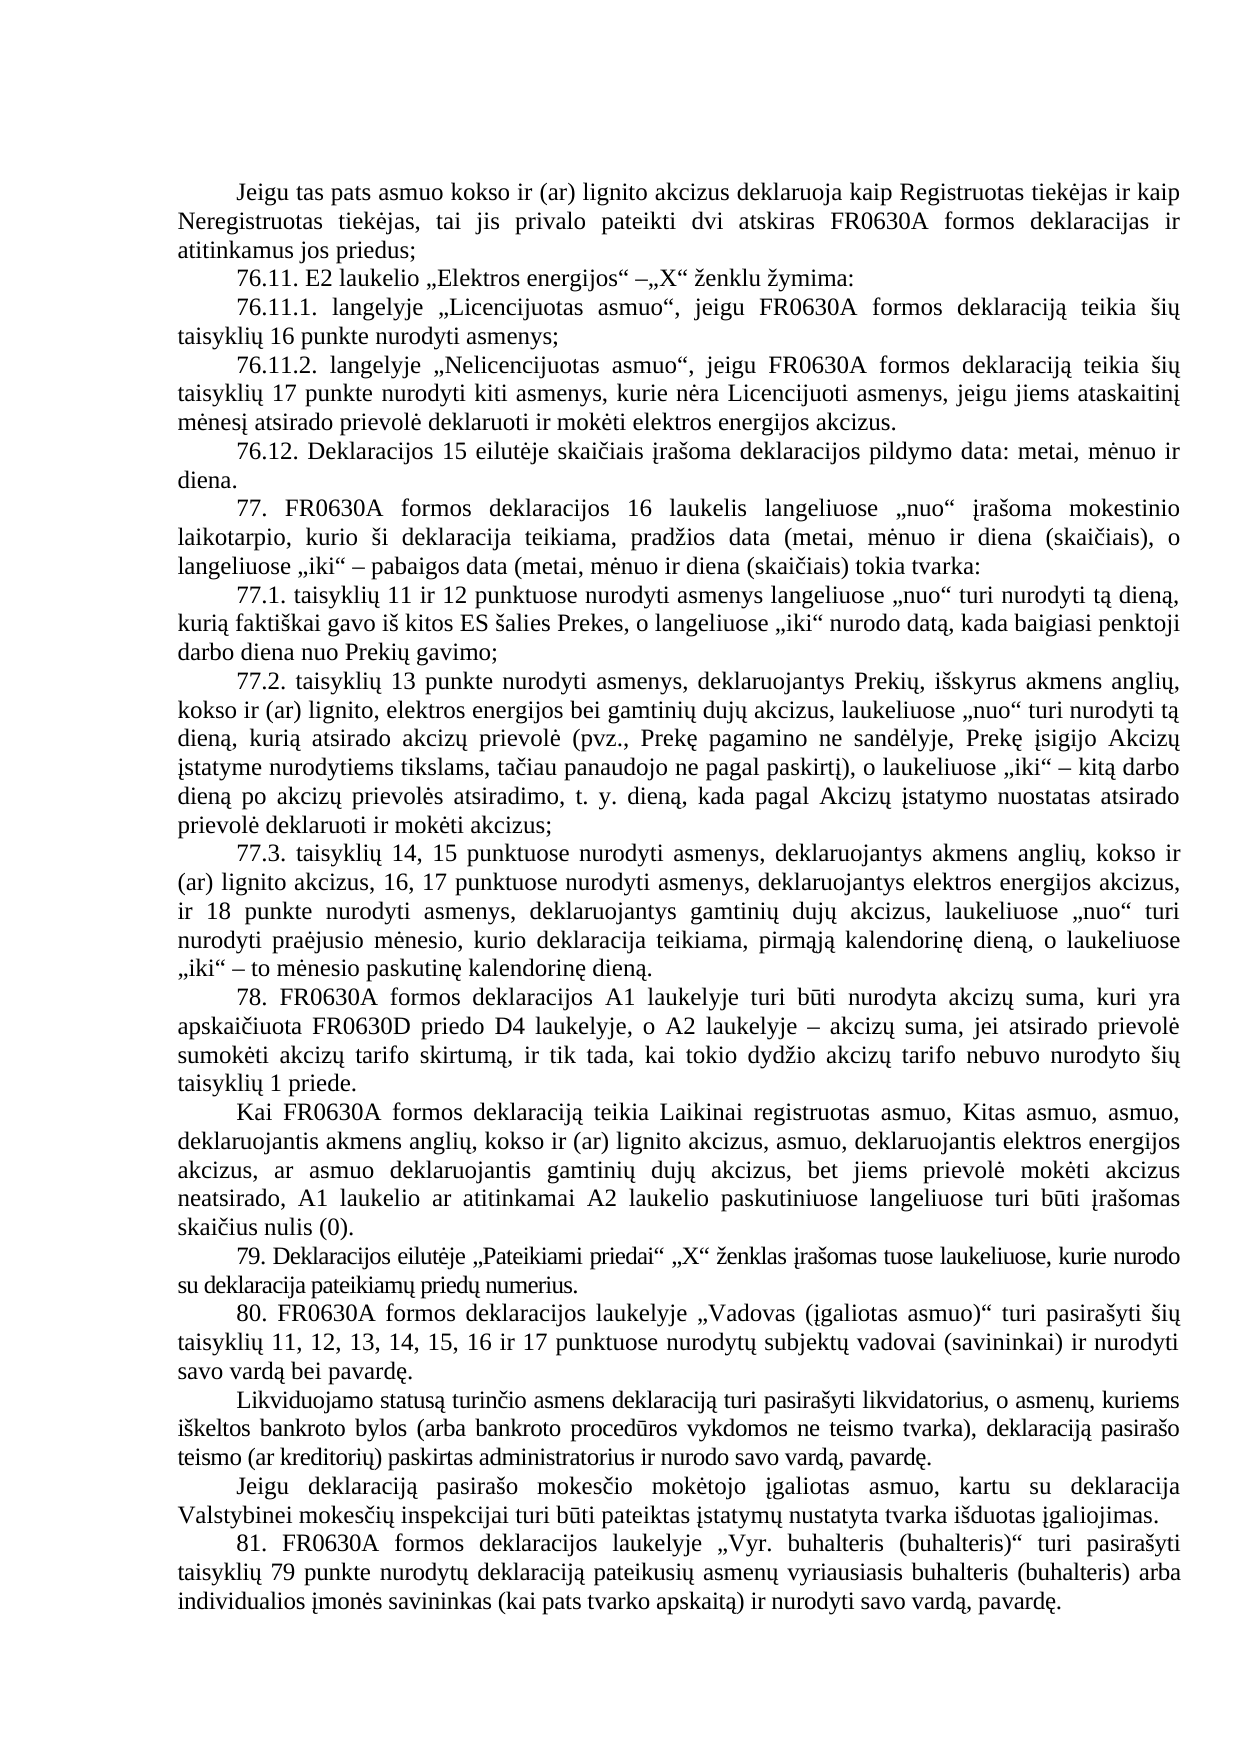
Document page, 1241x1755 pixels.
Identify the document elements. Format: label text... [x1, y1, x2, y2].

text 79. Deklaracijos eilutėje „Pateikiami priedai“ „X“ ženklas įrašomas tuose laukeliuose, kurie nurodo su deklaracija pateikiamų priedų numerius. [177, 1241, 1181, 1298]
text 77. FR0630A formos deklaracijos 16 laukelis langeliuose „nuo“ įrašoma mokestinio laikotarpio, kurio ši deklaracija teikiama, pradžios data (metai, mėnuo ir diena (skaičiais), o langeliuose „iki“ – pabaigos data (metai, mėnuo ir diena (skaičiais) tokia tvarka: [177, 493, 1181, 580]
text Likviduojamo statusą turinčio asmens deklaraciją turi pasirašyti likvidatorius, o asmenų, kuriems iškeltos bankroto bylos (arba bankroto procedūros vykdomos ne teismo tvarka), deklaraciją pasirašo teismo (ar kreditorių) paskirtas administratorius ir nurodo savo vardą, pavardę. [177, 1385, 1181, 1471]
text 76.11.2. langelyje „Nelicencijuotas asmuo“, jeigu FR0630A formos deklaraciją teikia šių taisyklių 17 punkte nurodyti kiti asmenys, kurie nėra Licencijuoti asmenys, jeigu jiems ataskaitinį mėnesį atsirado prievolė deklaruoti ir mokėti elektros energijos akcizus. [177, 350, 1181, 436]
text 77.3. taisyklių 14, 15 punktuose nurodyti asmenys, deklaruojantys akmens anglių, kokso ir (ar) lignito akcizus, 16, 17 punktuose nurodyti asmenys, deklaruojantys elektros energijos akcizus, ir 18 punkte nurodyti asmenys, deklaruojantys gamtinių dujų akcizus, laukeliuose „nuo“ turi nurodyti praėjusio mėnesio, kurio deklaracija teikiama, pirmąją kalendorinę dieną, o laukeliuose „iki“ – to mėnesio paskutinę kalendorinę dieną. [177, 838, 1181, 982]
text 81. FR0630A formos deklaracijos laukelyje „Vyr. buhalteris (buhalteris)“ turi pasirašyti taisyklių 79 punkte nurodytų deklaraciją pateikusių asmenų vyriausiasis buhalteris (buhalteris) arba individualios įmonės savininkas (kai pats tvarko apskaitą) ir nurodyti savo vardą, pavardę. [177, 1528, 1181, 1615]
text 80. FR0630A formos deklaracijos laukelyje „Vadovas (įgaliotas asmuo)“ turi pasirašyti šių taisyklių 11, 12, 13, 14, 15, 16 ir 17 punktuose nurodytų subjektų vadovai (savininkai) ir nurodyti savo vardą bei pavardę. [177, 1298, 1181, 1385]
text Jeigu tas pats asmuo kokso ir (ar) lignito akcizus deklaruoja kaip Registruotas tiekėjas ir kaip Neregistruotas tiekėjas, tai jis privalo pateikti dvi atskiras FR0630A formos deklaracijas ir atitinkamus jos priedus; [177, 177, 1181, 263]
text Kai FR0630A formos deklaraciją teikia Laikinai registruotas asmuo, Kitas asmuo, asmuo, deklaruojantis akmens anglių, kokso ir (ar) lignito akcizus, asmuo, deklaruojantis elektros energijos akcizus, ar asmuo deklaruojantis gamtinių dujų akcizus, bet jiems prievolė mokėti akcizus neatsirado, A1 laukelio ar atitinkamai A2 laukelio paskutiniuose langeliuose turi būti įrašomas skaičius nulis (0). [177, 1097, 1181, 1241]
text 77.1. taisyklių 11 ir 12 punktuose nurodyti asmenys langeliuose „nuo“ turi nurodyti tą dieną, kurią faktiškai gavo iš kitos ES šalies Prekes, o langeliuose „iki“ nurodo datą, kada baigiasi penktoji darbo diena nuo Prekių gavimo; [177, 580, 1181, 666]
text 76.12. Deklaracijos 15 eilutėje skaičiais įrašoma deklaracijos pildymo data: metai, mėnuo ir diena. [177, 436, 1181, 493]
text 76.11. E2 laukelio „Elektros energijos“ –„X“ ženklu žymima: [177, 263, 1181, 292]
text 76.11.1. langelyje „Licencijuotas asmuo“, jeigu FR0630A formos deklaraciją teikia šių taisyklių 16 punkte nurodyti asmenys; [177, 292, 1181, 350]
text 77.2. taisyklių 13 punkte nurodyti asmenys, deklaruojantys Prekių, išskyrus akmens anglių, kokso ir (ar) lignito, elektros energijos bei gamtinių dujų akcizus, laukeliuose „nuo“ turi nurodyti tą dieną, kurią atsirado akcizų prievolė (pvz., Prekę pagamino ne sandėlyje, Prekę įsigijo Akcizų įstatyme nurodytiems tikslams, tačiau panaudojo ne pagal paskirtį), o laukeliuose „iki“ – kitą darbo dieną po akcizų prievolės atsiradimo, t. y. dieną, kada pagal Akcizų įstatymo nuostatas atsirado prievolė deklaruoti ir mokėti akcizus; [177, 666, 1181, 838]
text Jeigu deklaraciją pasirašo mokesčio mokėtojo įgaliotas asmuo, kartu su deklaracija Valstybinei mokesčių inspekcijai turi būti pateiktas įstatymų nustatyta tvarka išduotas įgaliojimas. [177, 1471, 1181, 1528]
text 78. FR0630A formos deklaracijos A1 laukelyje turi būti nurodyta akcizų suma, kuri yra apskaičiuota FR0630D priedo D4 laukelyje, o A2 laukelyje – akcizų suma, jei atsirado prievolė sumokėti akcizų tarifo skirtumą, ir tik tada, kai tokio dydžio akcizų tarifo nebuvo nurodyto šių taisyklių 1 priede. [177, 982, 1181, 1097]
